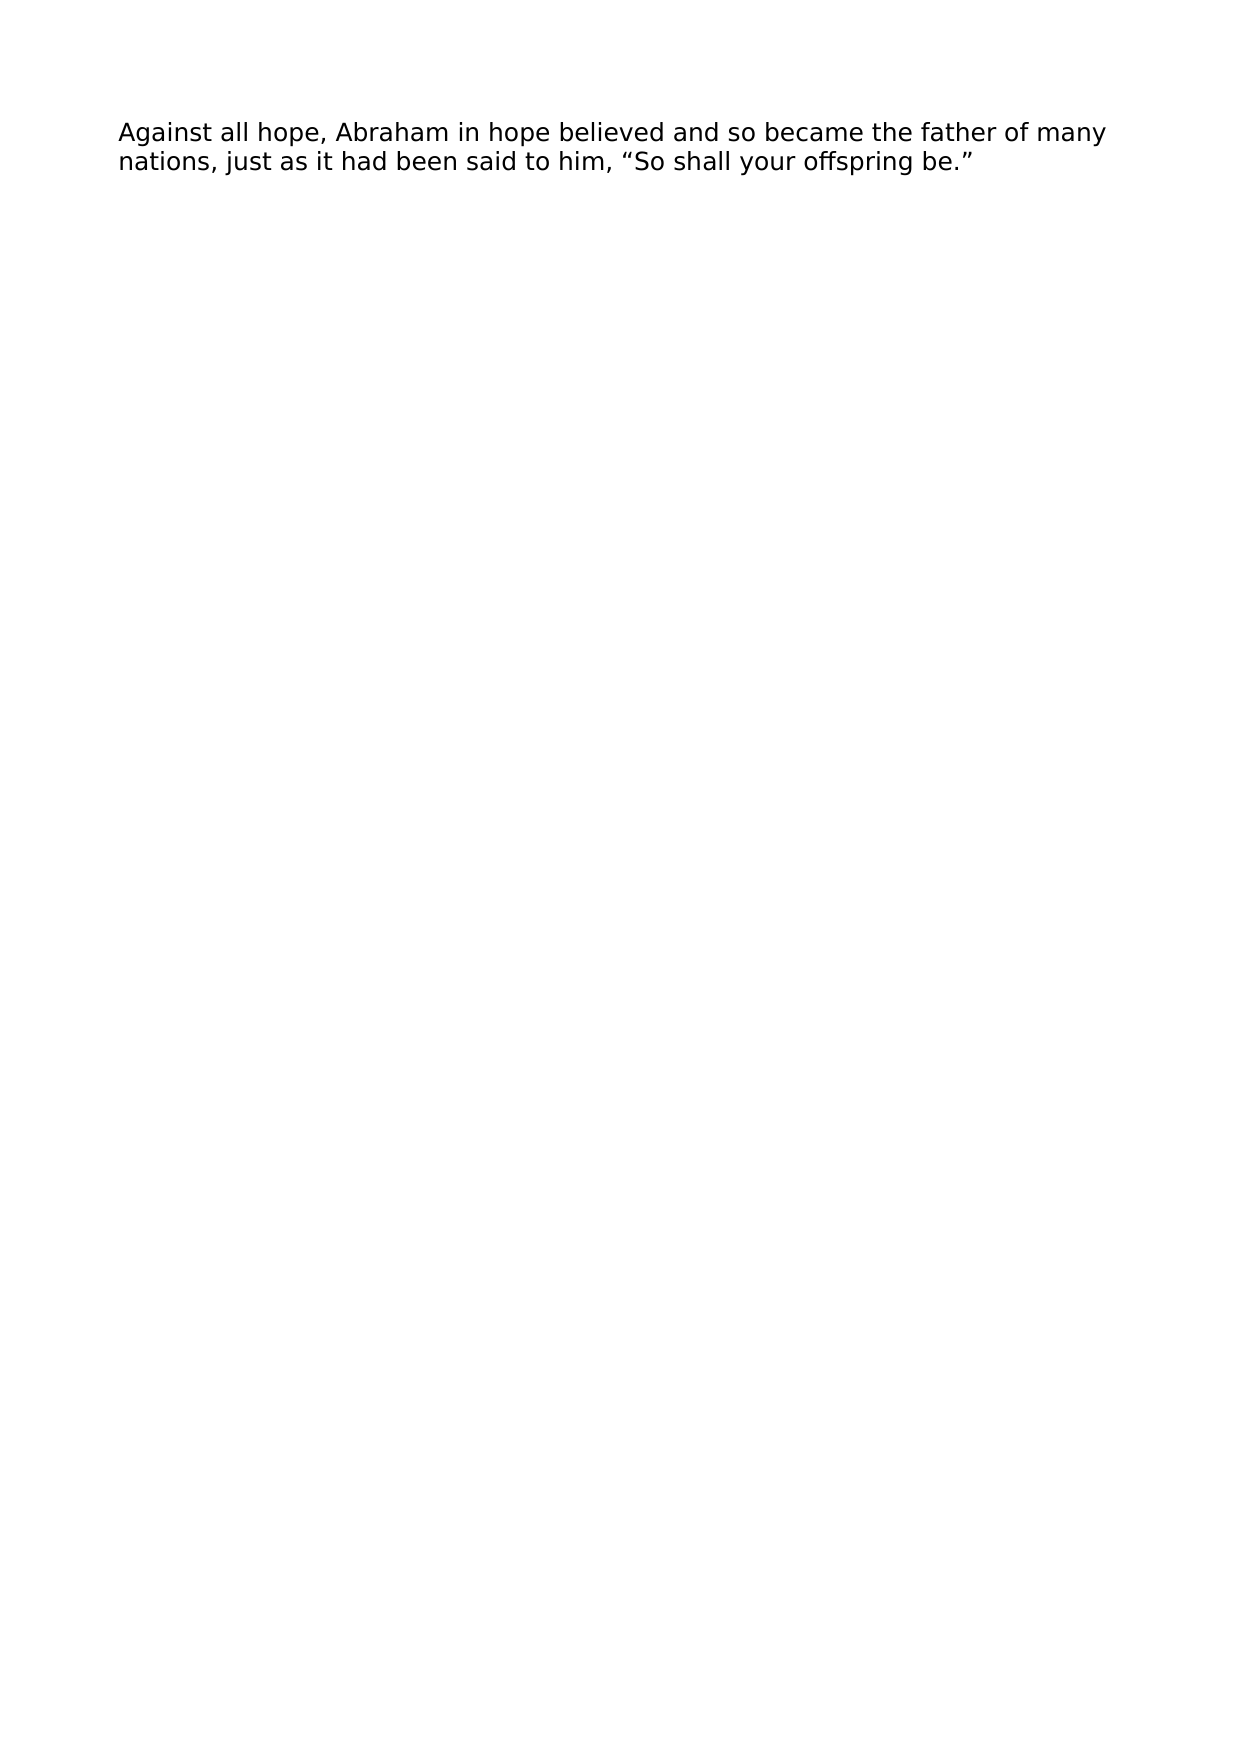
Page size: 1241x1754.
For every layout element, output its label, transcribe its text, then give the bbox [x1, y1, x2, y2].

text Against all hope, Abraham in hope believed and so became the father of many nations, just as it had been said to him, “So shall your offspring be.” [118, 118, 1122, 176]
